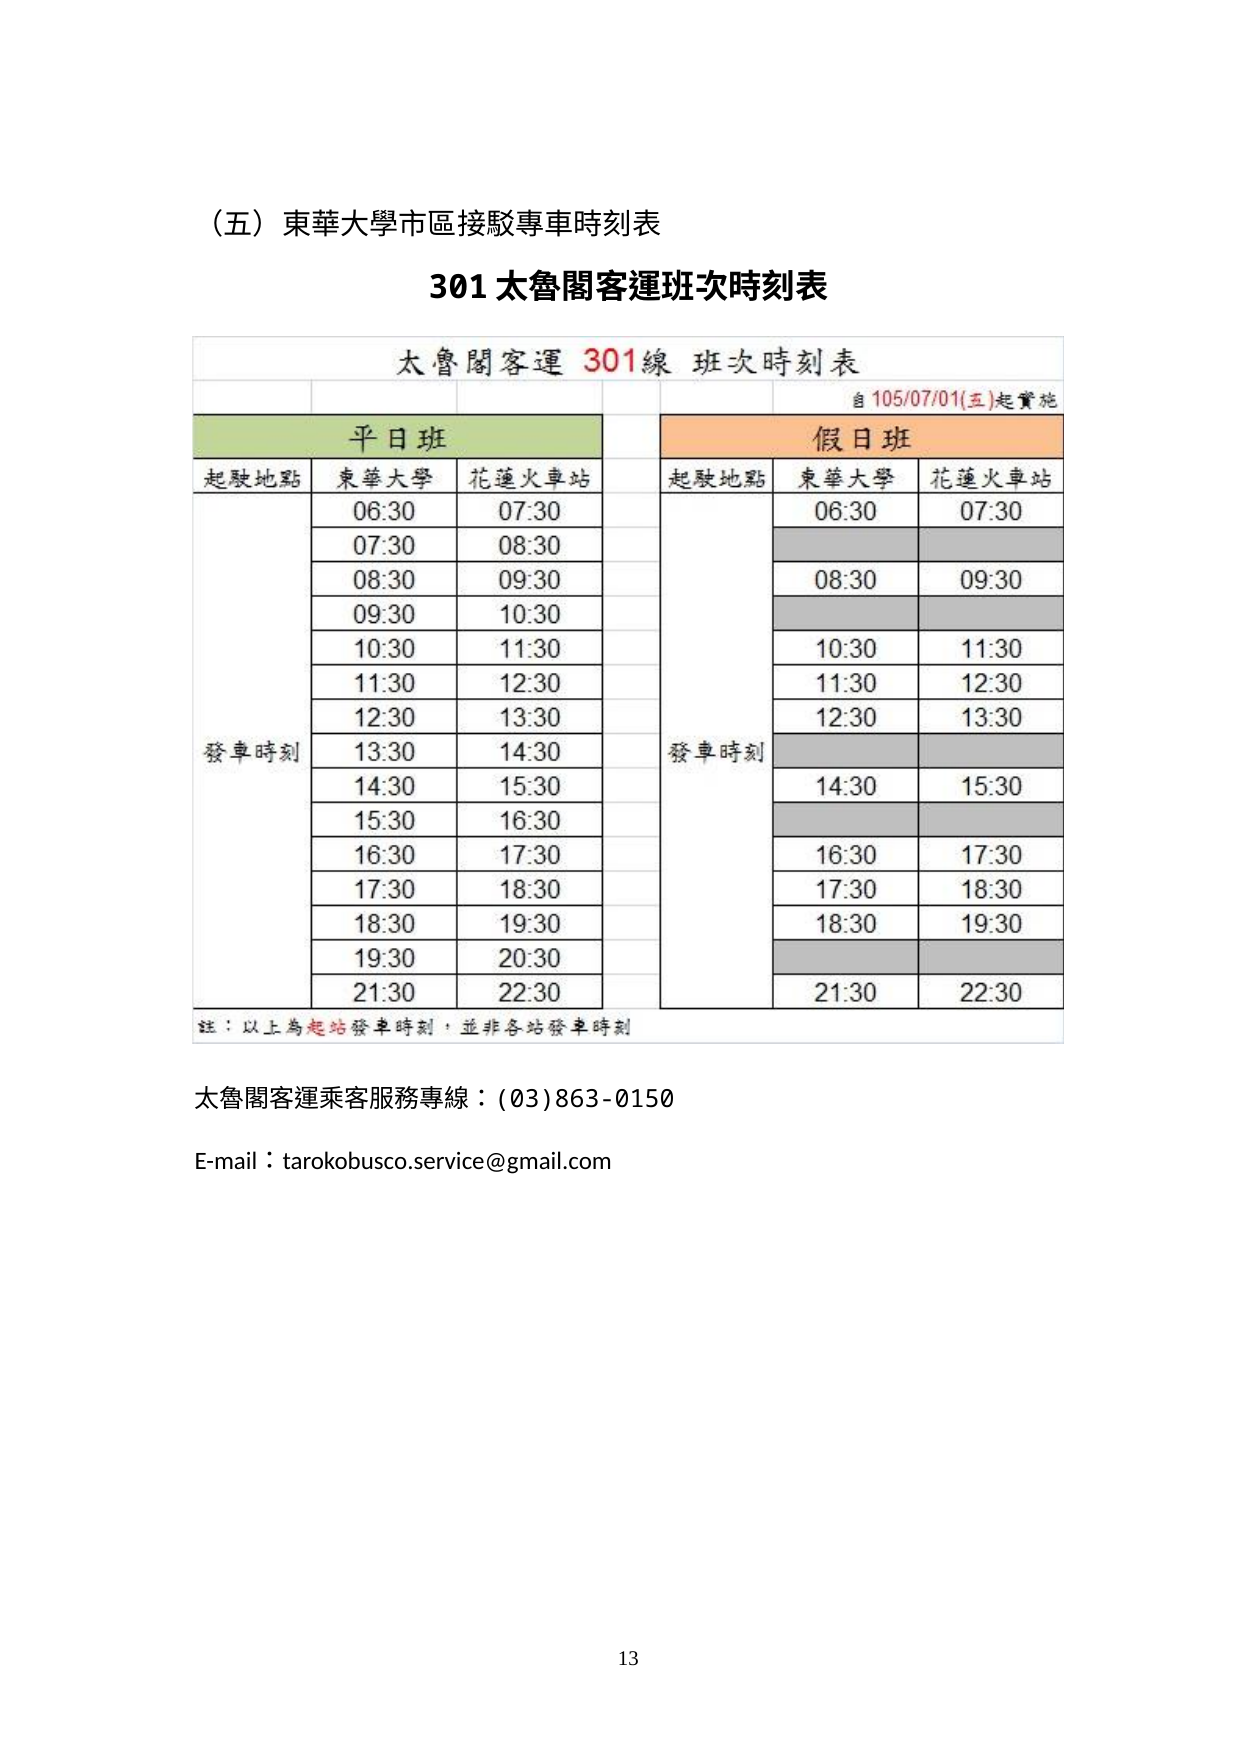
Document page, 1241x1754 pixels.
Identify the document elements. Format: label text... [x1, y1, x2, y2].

text 太魯閣客運乘客服務專線：(03)863-0150 [194, 1055, 1106, 1117]
text E-mail：tarokobusco.service@gmail.com [194, 1117, 1106, 1180]
text （五）東華大學市區接駁專車時刻表 [150, 180, 1106, 242]
text 301太魯閣客運班次時刻表 [150, 242, 1106, 305]
